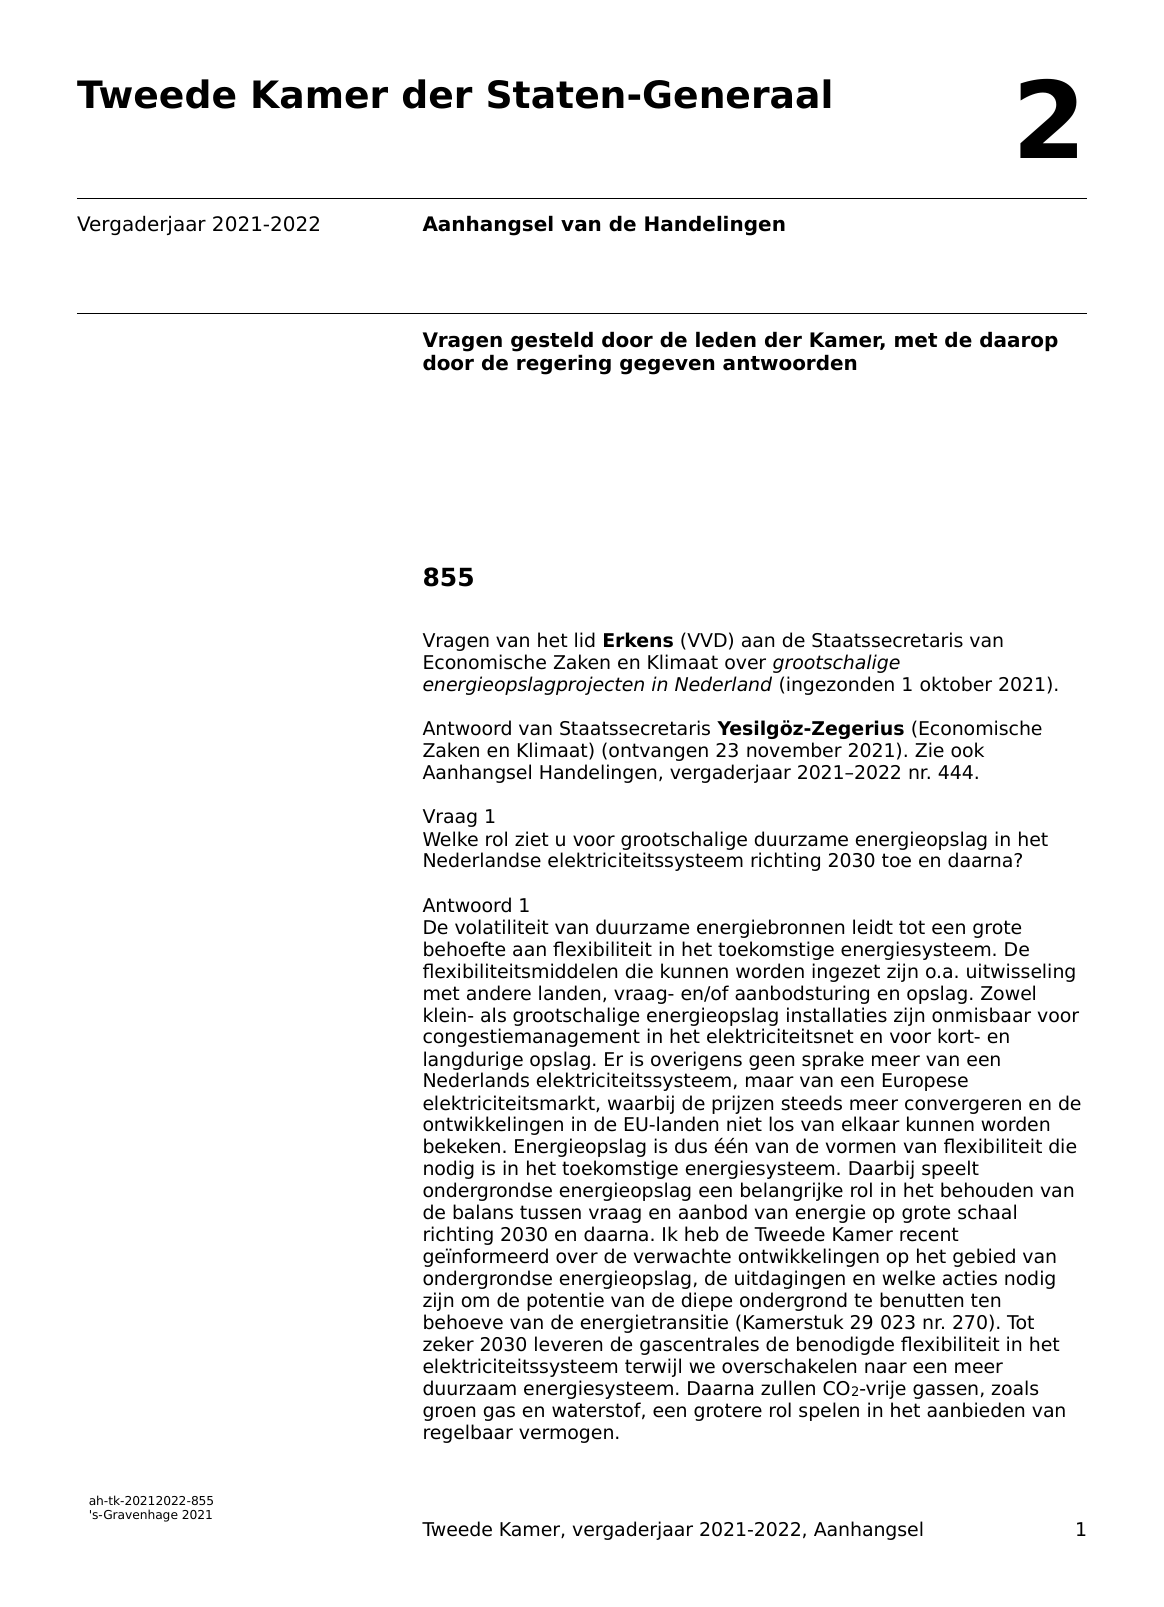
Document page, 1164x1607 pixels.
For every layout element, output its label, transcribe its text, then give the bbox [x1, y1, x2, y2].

text Vraag 1 [422, 806, 1087, 828]
text ah-tk-20212022-855 [88, 1494, 323, 1508]
text Vragen van het lid Erkens (VVD) aan de Staatssecretaris van Economische Zaken en Klimaat over grootschalige energieopslagprojecten in Nederland (ingezonden 1 oktober 2021). [422, 630, 1087, 696]
text 855 [422, 563, 1087, 592]
table_cell Aanhangsel van de Handelingen [422, 199, 1087, 313]
text Antwoord 1 [422, 894, 1087, 917]
text 's-Gravenhage 2021 [88, 1508, 323, 1522]
table_header 2 [886, 59, 1087, 198]
table_cell Vragen gesteld door de leden der Kamer, met de daarop door de regering gegeven antwoorden [422, 314, 1087, 375]
table_header Tweede Kamer der Staten-Generaal [77, 59, 886, 198]
table_cell [77, 314, 422, 375]
text Welke rol ziet u voor grootschalige duurzame energieopslag in het Nederlandse elektriciteitssysteem richting 2030 toe en daarna? [422, 828, 1087, 872]
text Antwoord van Staatssecretaris Yesilgöz-Zegerius (Economische Zaken en Klimaat) (ontvangen 23 november 2021). Zie ook Aanhangsel Handelingen, vergaderjaar 2021–2022 nr. 444. [422, 718, 1087, 784]
table_cell Vergaderjaar 2021-2022 [77, 199, 422, 313]
text De volatiliteit van duurzame energiebronnen leidt tot een grote behoefte aan flexibiliteit in het toekomstige energiesysteem. De flexibiliteitsmiddelen die kunnen worden ingezet zijn o.a. uitwisseling met andere landen, vraag- en/of aanbodsturing en opslag. Zowel klein- als grootschalige energieopslag installaties zijn onmisbaar voor congestiemanagement in het elektriciteitsnet en voor kort- en langdurige opslag. Er is overigens geen sprake meer van een Nederlands elektriciteitssysteem, maar van een Europese elektriciteitsmarkt, waarbij de prijzen steeds meer convergeren en de ontwikkelingen in de EU-landen niet los van elkaar kunnen worden bekeken. Energieopslag is dus één van de vormen van flexibiliteit die nodig is in het toekomstige energiesysteem. Daarbij speelt ondergrondse energieopslag een belangrijke rol in het behouden van de balans tussen vraag en aanbod van energie op grote schaal richting 2030 en daarna. Ik heb de Tweede Kamer recent geïnformeerd over de verwachte ontwikkelingen op het gebied van ondergrondse energieopslag, de uitdagingen en welke acties nodig zijn om de potentie van de diepe ondergrond te benutten ten behoeve van de energietransitie (Kamerstuk 29 023 nr. 270). Tot zeker 2030 leveren de gascentrales de benodigde flexibiliteit in het elektriciteitssysteem terwijl we overschakelen naar een meer duurzaam energiesysteem. Daarna zullen CO2-vrije gassen, zoals groen gas en waterstof, een grotere rol spelen in het aanbieden van regelbaar vermogen. [422, 917, 1087, 1444]
